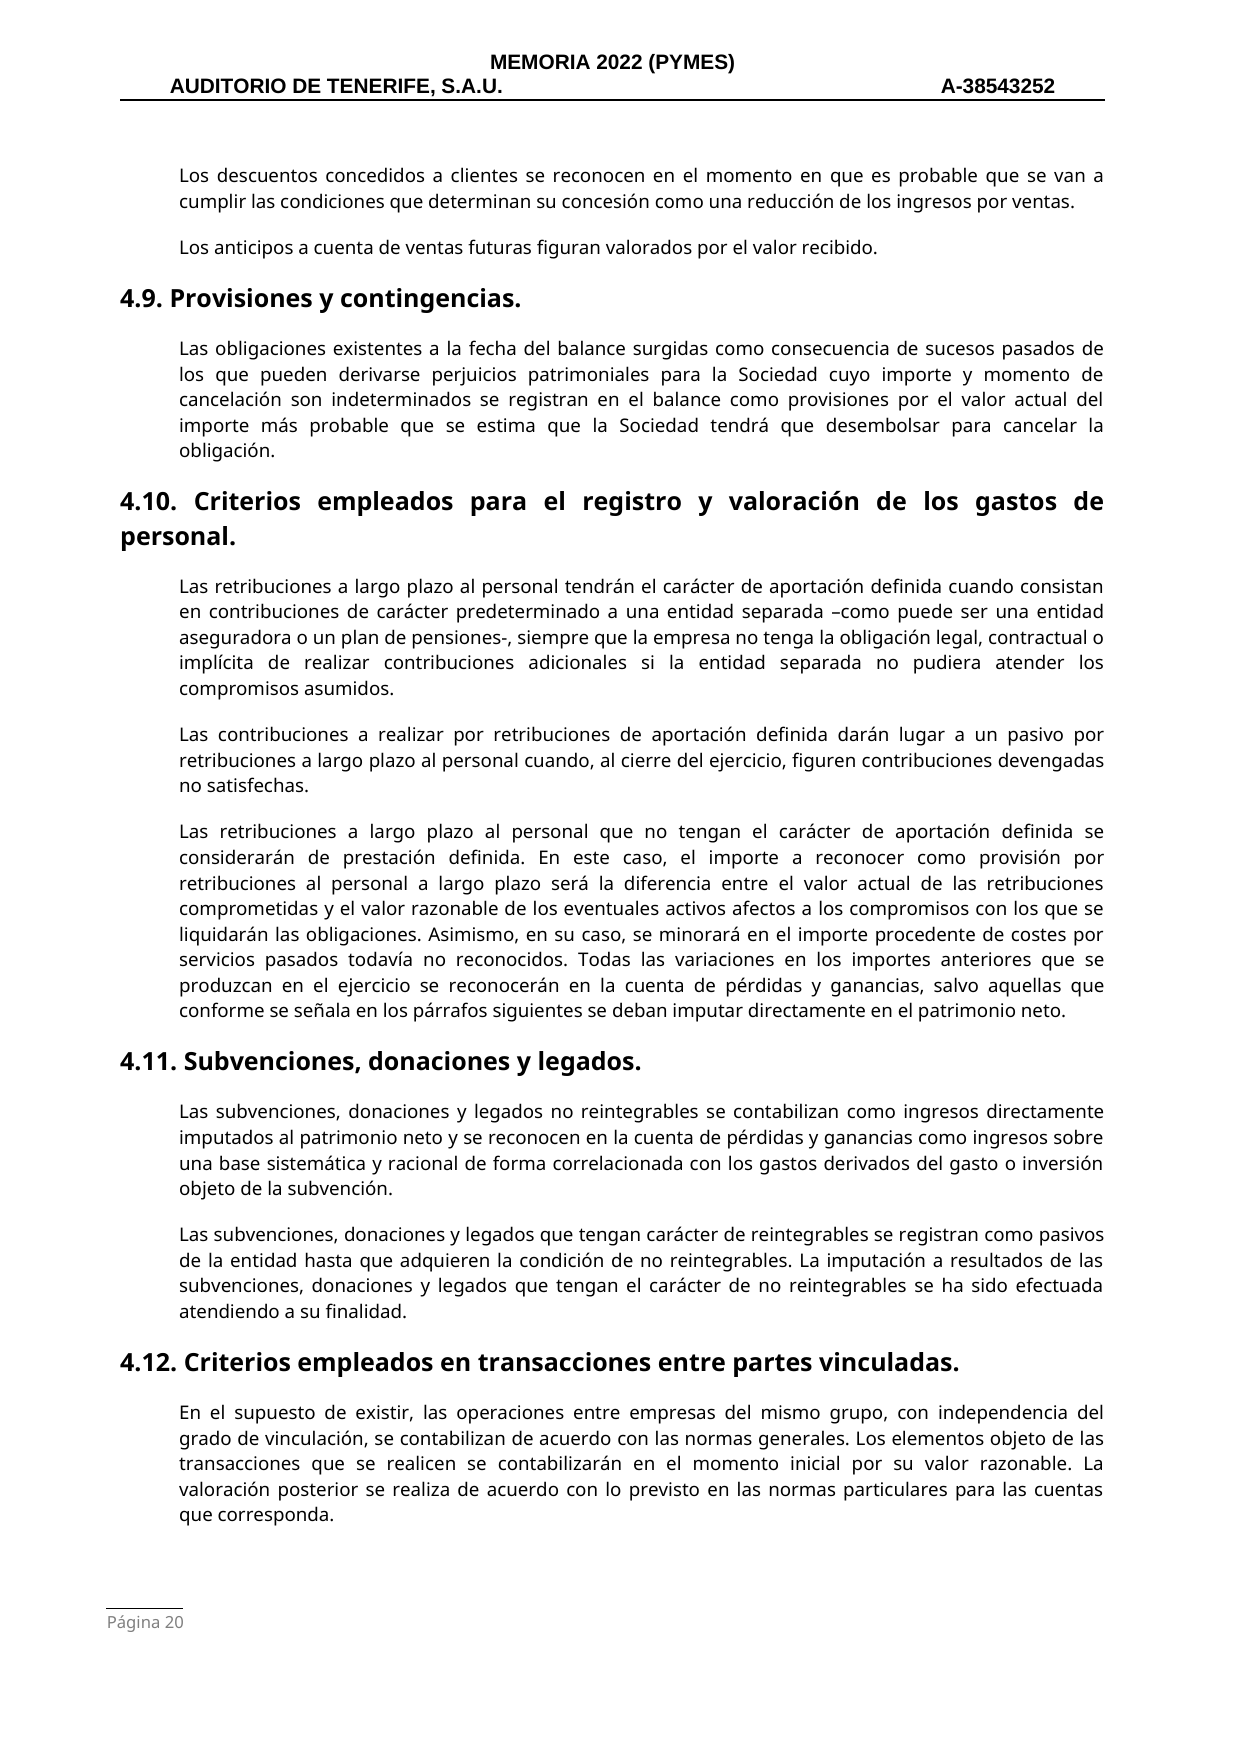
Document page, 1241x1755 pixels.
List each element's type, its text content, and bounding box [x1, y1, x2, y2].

text Las contribuciones a realizar por retribuciones de aportación definida darán lugar a un pasivo por retribuciones a largo plazo al personal cuando, al cierre del ejercicio, figuren contribuciones devengadas no satisfechas. [179, 721, 1105, 798]
text Los descuentos concedidos a clientes se reconocen en el momento en que es probable que se van a cumplir las condiciones que determinan su concesión como una reducción de los ingresos por ventas. [179, 162, 1105, 213]
subtitle 4.9. Provisiones y contingencias. [120, 281, 1105, 315]
subtitle 4.11. Subvenciones, donaciones y legados. [120, 1044, 1105, 1078]
text Las retribuciones a largo plazo al personal tendrán el carácter de aportación definida cuando consistan en contribuciones de carácter predeterminado a una entidad separada –como puede ser una entidad aseguradora o un plan de pensiones-, siempre que la empresa no tenga la obligación legal, contractual o implícita de realizar contribuciones adicionales si la entidad separada no pudiera atender los compromisos asumidos. [179, 573, 1105, 701]
subtitle 4.10. Criterios empleados para el registro y valoración de los gastos de personal. [120, 484, 1105, 552]
subtitle 4.12. Criterios empleados en transacciones entre partes vinculadas. [120, 1344, 1105, 1379]
text Los anticipos a cuenta de ventas futuras figuran valorados por el valor recibido. [179, 234, 1105, 260]
text Las subvenciones, donaciones y legados no reintegrables se contabilizan como ingresos directamente imputados al patrimonio neto y se reconocen en la cuenta de pérdidas y ganancias como ingresos sobre una base sistemática y racional de forma correlacionada con los gastos derivados del gasto o inversión objeto de la subvención. [179, 1099, 1105, 1201]
text Las obligaciones existentes a la fecha del balance surgidas como consecuencia de sucesos pasados de los que pueden derivarse perjuicios patrimoniales para la Sociedad cuyo importe y momento de cancelación son indeterminados se registran en el balance como provisiones por el valor actual del importe más probable que se estima que la Sociedad tendrá que desembolsar para cancelar la obligación. [179, 336, 1105, 463]
text Las subvenciones, donaciones y legados que tengan carácter de reintegrables se registran como pasivos de la entidad hasta que adquieren la condición de no reintegrables. La imputación a resultados de las subvenciones, donaciones y legados que tengan el carácter de no reintegrables se ha sido efectuada atendiendo a su finalidad. [179, 1222, 1105, 1324]
text En el supuesto de existir, las operaciones entre empresas del mismo grupo, con independencia del grado de vinculación, se contabilizan de acuerdo con las normas generales. Los elementos objeto de las transacciones que se realicen se contabilizarán en el momento inicial por su valor razonable. La valoración posterior se realiza de acuerdo con lo previsto en las normas particulares para las cuentas que corresponda. [179, 1399, 1105, 1527]
text Las retribuciones a largo plazo al personal que no tengan el carácter de aportación definida se considerarán de prestación definida. En este caso, el importe a reconocer como provisión por retribuciones al personal a largo plazo será la diferencia entre el valor actual de las retribuciones comprometidas y el valor razonable de los eventuales activos afectos a los compromisos con los que se liquidarán las obligaciones. Asimismo, en su caso, se minorará en el importe procedente de costes por servicios pasados todavía no reconocidos. Todas las variaciones en los importes anteriores que se produzcan en el ejercicio se reconocerán en la cuenta de pérdidas y ganancias, salvo aquellas que conforme se señala en los párrafos siguientes se deban imputar directamente en el patrimonio neto. [179, 819, 1105, 1023]
